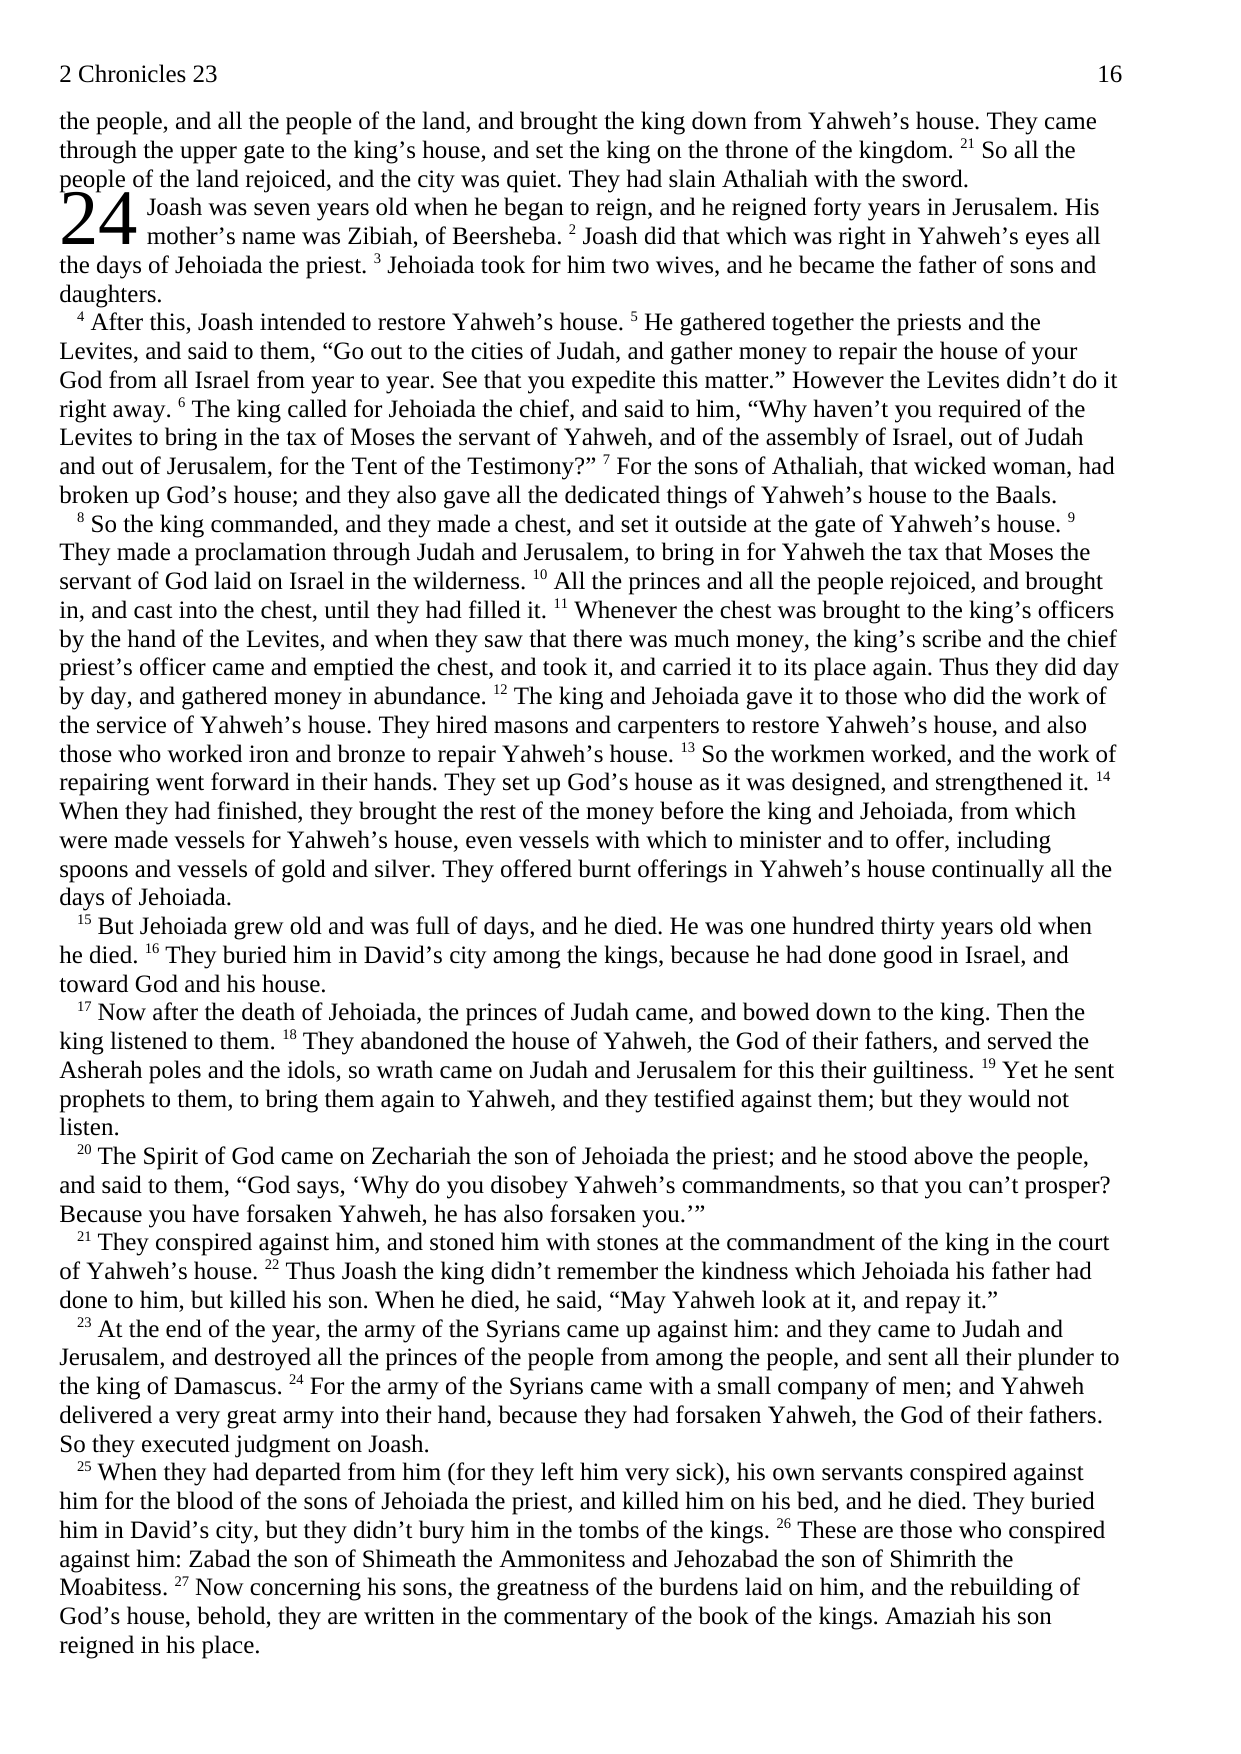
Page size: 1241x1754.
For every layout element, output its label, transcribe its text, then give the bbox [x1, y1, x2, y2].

text 24Joash was seven years old when he began to reign, and he reigned forty years in Jerusalem. His mother’s name was Zibiah, of Beersheba. 2 Joash did that which was right in Yahweh’s eyes all the days of Jehoiada the priest. 3 Jehoiada took for him two wives, and he became the father of sons and daughters. [59, 192, 1122, 307]
text 4 After this, Joash intended to restore Yahweh’s house. 5 He gathered together the priests and the Levites, and said to them, “Go out to the cities of Judah, and gather money to repair the house of your God from all Israel from year to year. See that you expedite this matter.” However the Levites didn’t do it right away. 6 The king called for Jehoiada the chief, and said to him, “Why haven’t you required of the Levites to bring in the tax of Moses the servant of Yahweh, and of the assembly of Israel, out of Judah and out of Jerusalem, for the Tent of the Testimony?” 7 For the sons of Athaliah, that wicked woman, had broken up God’s house; and they also gave all the dedicated things of Yahweh’s house to the Baals. [59, 307, 1122, 509]
text 20 The Spirit of God came on Zechariah the son of Jehoiada the priest; and he stood above the people, and said to them, “God says, ‘Why do you disobey Yahweh’s commandments, so that you can’t prosper? Because you have forsaken Yahweh, he has also forsaken you.’” [59, 1141, 1122, 1227]
text 23 At the end of the year, the army of the Syrians came up against him: and they came to Judah and Jerusalem, and destroyed all the princes of the people from among the people, and sent all their plunder to the king of Damascus. 24 For the army of the Syrians came with a small company of men; and Yahweh delivered a very great army into their hand, because they had forsaken Yahweh, the God of their fathers. So they executed judgment on Joash. [59, 1314, 1122, 1457]
text the people, and all the people of the land, and brought the king down from Yahweh’s house. They came through the upper gate to the king’s house, and set the king on the throne of the kingdom. 21 So all the people of the land rejoiced, and the city was quiet. They had slain Athaliah with the sword. [59, 106, 1122, 192]
text 25 When they had departed from him (for they left him very sick), his own servants conspired against him for the blood of the sons of Jehoiada the priest, and killed him on his bed, and he died. They buried him in David’s city, but they didn’t bury him in the tombs of the kings. 26 These are those who conspired against him: Zabad the son of Shimeath the Ammonitess and Jehozabad the son of Shimrith the Moabitess. 27 Now concerning his sons, the greatness of the burdens laid on him, and the rebuilding of God’s house, behold, they are written in the commentary of the book of the kings. Amaziah his son reigned in his place. [59, 1457, 1122, 1659]
text 17 Now after the death of Jehoiada, the princes of Judah came, and bowed down to the king. Then the king listened to them. 18 They abandoned the house of Yahweh, the God of their fathers, and served the Asherah poles and the idols, so wrath came on Judah and Jerusalem for this their guiltiness. 19 Yet he sent prophets to them, to bring them again to Yahweh, and they testified against them; but they would not listen. [59, 997, 1122, 1141]
text 21 They conspired against him, and stoned him with stones at the commandment of the king in the court of Yahweh’s house. 22 Thus Joash the king didn’t remember the kindness which Jehoiada his father had done to him, but killed his son. When he died, he said, “May Yahweh look at it, and repay it.” [59, 1227, 1122, 1314]
text 8 So the king commanded, and they made a chest, and set it outside at the gate of Yahweh’s house. 9 They made a proclamation through Judah and Jerusalem, to bring in for Yahweh the tax that Moses the servant of God laid on Israel in the wilderness. 10 All the princes and all the people rejoiced, and brought in, and cast into the chest, until they had filled it. 11 Whenever the chest was brought to the king’s officers by the hand of the Levites, and when they saw that there was much money, the king’s scribe and the chief priest’s officer came and emptied the chest, and took it, and carried it to its place again. Thus they did day by day, and gathered money in abundance. 12 The king and Jehoiada gave it to those who did the work of the service of Yahweh’s house. They hired masons and carpenters to restore Yahweh’s house, and also those who worked iron and bronze to repair Yahweh’s house. 13 So the workmen worked, and the work of repairing went forward in their hands. They set up God’s house as it was designed, and strengthened it. 14 When they had finished, they brought the rest of the money before the king and Jehoiada, from which were made vessels for Yahweh’s house, even vessels with which to minister and to offer, including spoons and vessels of gold and silver. They offered burnt offerings in Yahweh’s house continually all the days of Jehoiada. [59, 509, 1122, 911]
text 15 But Jehoiada grew old and was full of days, and he died. He was one hundred thirty years old when he died. 16 They buried him in David’s city among the kings, because he had done good in Israel, and toward God and his house. [59, 911, 1122, 997]
